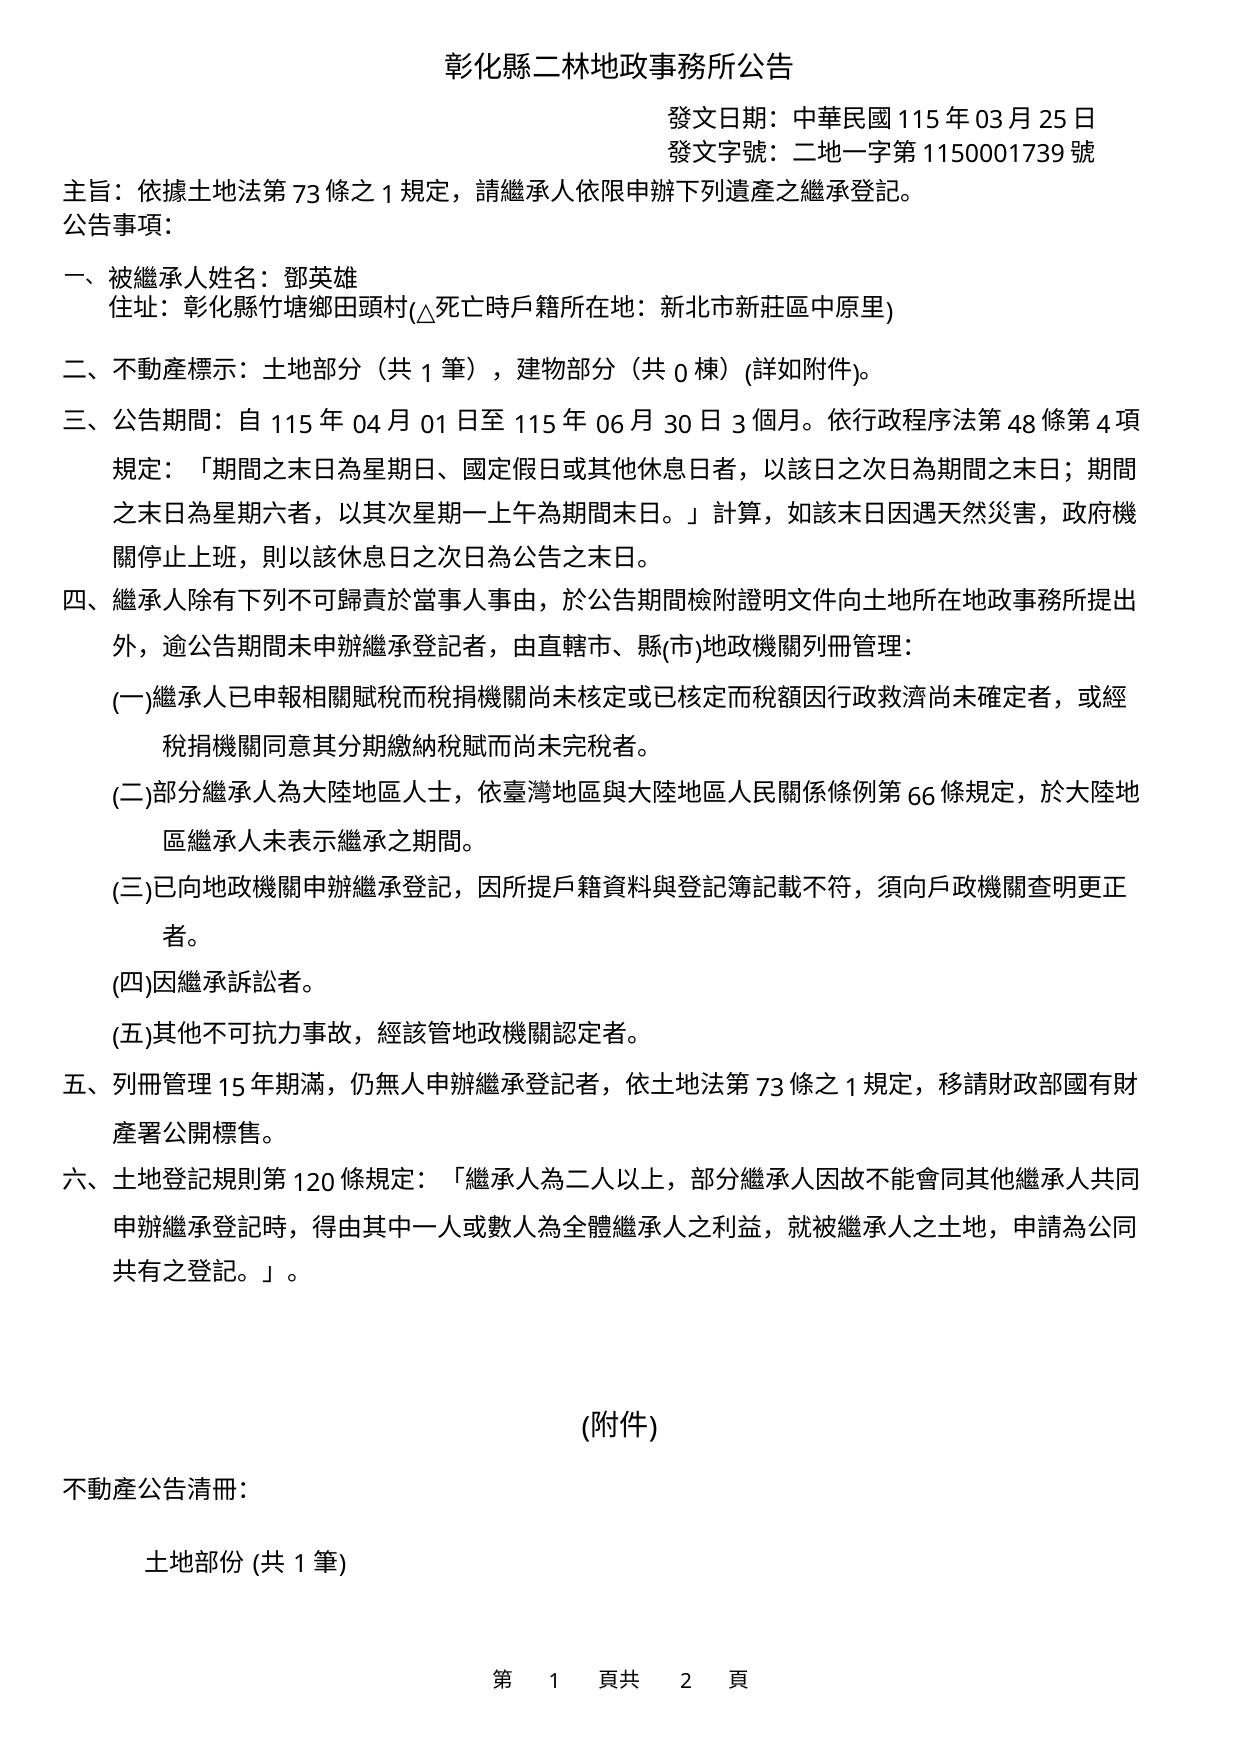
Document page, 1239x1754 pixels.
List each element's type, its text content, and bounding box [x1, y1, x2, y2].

table_cell [1177, 356, 1239, 1354]
table_cell [0, 1600, 62, 1660]
table_cell [585, 95, 653, 177]
table_cell [759, 1600, 1177, 1660]
table_header [483, 0, 523, 41]
table_cell [109, 95, 482, 177]
table_cell [718, 1600, 759, 1660]
table_cell 彰化縣二林地政事務所公告 [62, 41, 1177, 94]
table_header [0, 0, 62, 41]
table_cell [109, 1600, 482, 1660]
table_cell 2 [653, 1660, 718, 1701]
table_cell [0, 177, 62, 264]
table_header [653, 0, 667, 41]
table_cell [759, 1355, 1177, 1395]
table_header [62, 0, 109, 41]
table_cell [523, 95, 585, 177]
table_cell 土地部份 (共 1 筆) [62, 1529, 1177, 1600]
table_cell [0, 95, 62, 177]
table_cell [1177, 1529, 1239, 1600]
table_header [667, 0, 718, 41]
table_header [759, 0, 1177, 41]
table_header [585, 0, 653, 41]
table_cell [1177, 1355, 1239, 1395]
table_header [1177, 0, 1239, 41]
table_cell [62, 1600, 109, 1660]
table_cell [718, 1355, 759, 1395]
table_cell [653, 1355, 667, 1395]
table_cell [1177, 1395, 1239, 1456]
table_cell [1177, 264, 1239, 315]
table_header [718, 0, 759, 41]
table_cell [1177, 177, 1239, 264]
table_cell [585, 1600, 653, 1660]
table_cell [0, 315, 62, 356]
table_cell [1177, 41, 1239, 94]
table_cell [667, 1600, 718, 1660]
table_cell [1177, 1456, 1239, 1528]
table_cell 二、不動產標示：土地部分（共 1 筆），建物部分（共 0 棟）(詳如附件)。 三、公告期間：自 115 年 04 月 01 日至 115 年 06 月 30 日 3 個月。依行政程序法第48條第4項 規定：「期間之末日為星期日、國定假日或其他休息日者，以該日之次日為期間之末日；期間 之末日為星期六者，以其次星期一上午為期間末日。」計算，如該末日因遇天然災害，政府機 關停止上班，則以該休息日之次日為公告之末日。 四、繼承人除有下列不可歸責於當事人事由，於公告期間檢附證明文件向土地所在地政事務所提出 外，逾公告期間未申辦繼承登記者，由直轄市、縣(市)地政機關列冊管理： (一)繼承人已申報相關賦稅而稅捐機關尚未核定或已核定而稅額因行政救濟尚未確定者，或經 稅捐機關同意其分期繳納稅賦而尚未完稅者。 (二)部分繼承人為大陸地區人士，依臺灣地區與大陸地區人民關係條例第66條規定，於大陸地 區繼承人未表示繼承之期間。 (三)已向地政機關申辦繼承登記，因所提戶籍資料與登記簿記載不符，須向戶政機關查明更正 者。 (四)因繼承訴訟者。 (五)其他不可抗力事故，經該管地政機關認定者。 五、列冊管理15年期滿，仍無人申辦繼承登記者，依土地法第73條之1規定，移請財政部國有財 產署公開標售。 六、土地登記規則第120條規定：「繼承人為二人以上，部分繼承人因故不能會同其他繼承人共同 申辦繼承登記時，得由其中一人或數人為全體繼承人之利益，就被繼承人之土地，申請為公同 共有之登記。」。 [62, 356, 1177, 1354]
table_cell [109, 1355, 482, 1395]
table_cell [1177, 1600, 1239, 1660]
table_cell [1177, 1660, 1239, 1701]
table_cell [483, 1600, 523, 1660]
table_cell [1177, 315, 1239, 356]
table_cell 頁 [718, 1660, 759, 1701]
table_cell [62, 1660, 109, 1701]
table_cell [62, 95, 109, 177]
table_cell [109, 1660, 482, 1701]
table_cell [653, 1600, 667, 1660]
table_header [109, 0, 482, 41]
table_cell [667, 1355, 718, 1395]
table_cell [0, 1529, 62, 1600]
table_cell [0, 1395, 62, 1456]
table_cell [62, 315, 109, 356]
table_cell [653, 95, 667, 177]
table_header [523, 0, 585, 41]
table_cell [0, 1660, 62, 1701]
table_cell 一、 [62, 264, 109, 315]
table_cell [0, 1355, 62, 1395]
table_cell [0, 356, 62, 1354]
table_cell 發文日期：中華民國115年03月25日 發文字號：二地一字第1150001739號 [667, 95, 1177, 177]
table_cell 不動產公告清冊： [62, 1456, 1177, 1528]
table_cell [585, 1355, 653, 1395]
table_cell [523, 1600, 585, 1660]
table_cell [0, 264, 62, 315]
table_cell [1177, 95, 1239, 177]
table_cell [523, 1355, 585, 1395]
table_cell 被繼承人姓名：鄧英雄 住址：彰化縣竹塘鄉田頭村(△死亡時戶籍所在地：新北市新莊區中原里) [109, 264, 1177, 356]
table_cell [0, 1456, 62, 1528]
table_cell 1 [523, 1660, 585, 1701]
table_cell [483, 1355, 523, 1395]
table_cell [62, 1355, 109, 1395]
table_cell [759, 1660, 1177, 1701]
table_cell [483, 95, 523, 177]
table_cell 主旨：依據土地法第73條之1規定，請繼承人依限申辦下列遺產之繼承登記。 公告事項： [62, 177, 1177, 264]
table_cell (附件) [62, 1395, 1177, 1456]
table_cell 第 [483, 1660, 523, 1701]
table_cell [0, 41, 62, 94]
table_cell 頁共 [585, 1660, 653, 1701]
